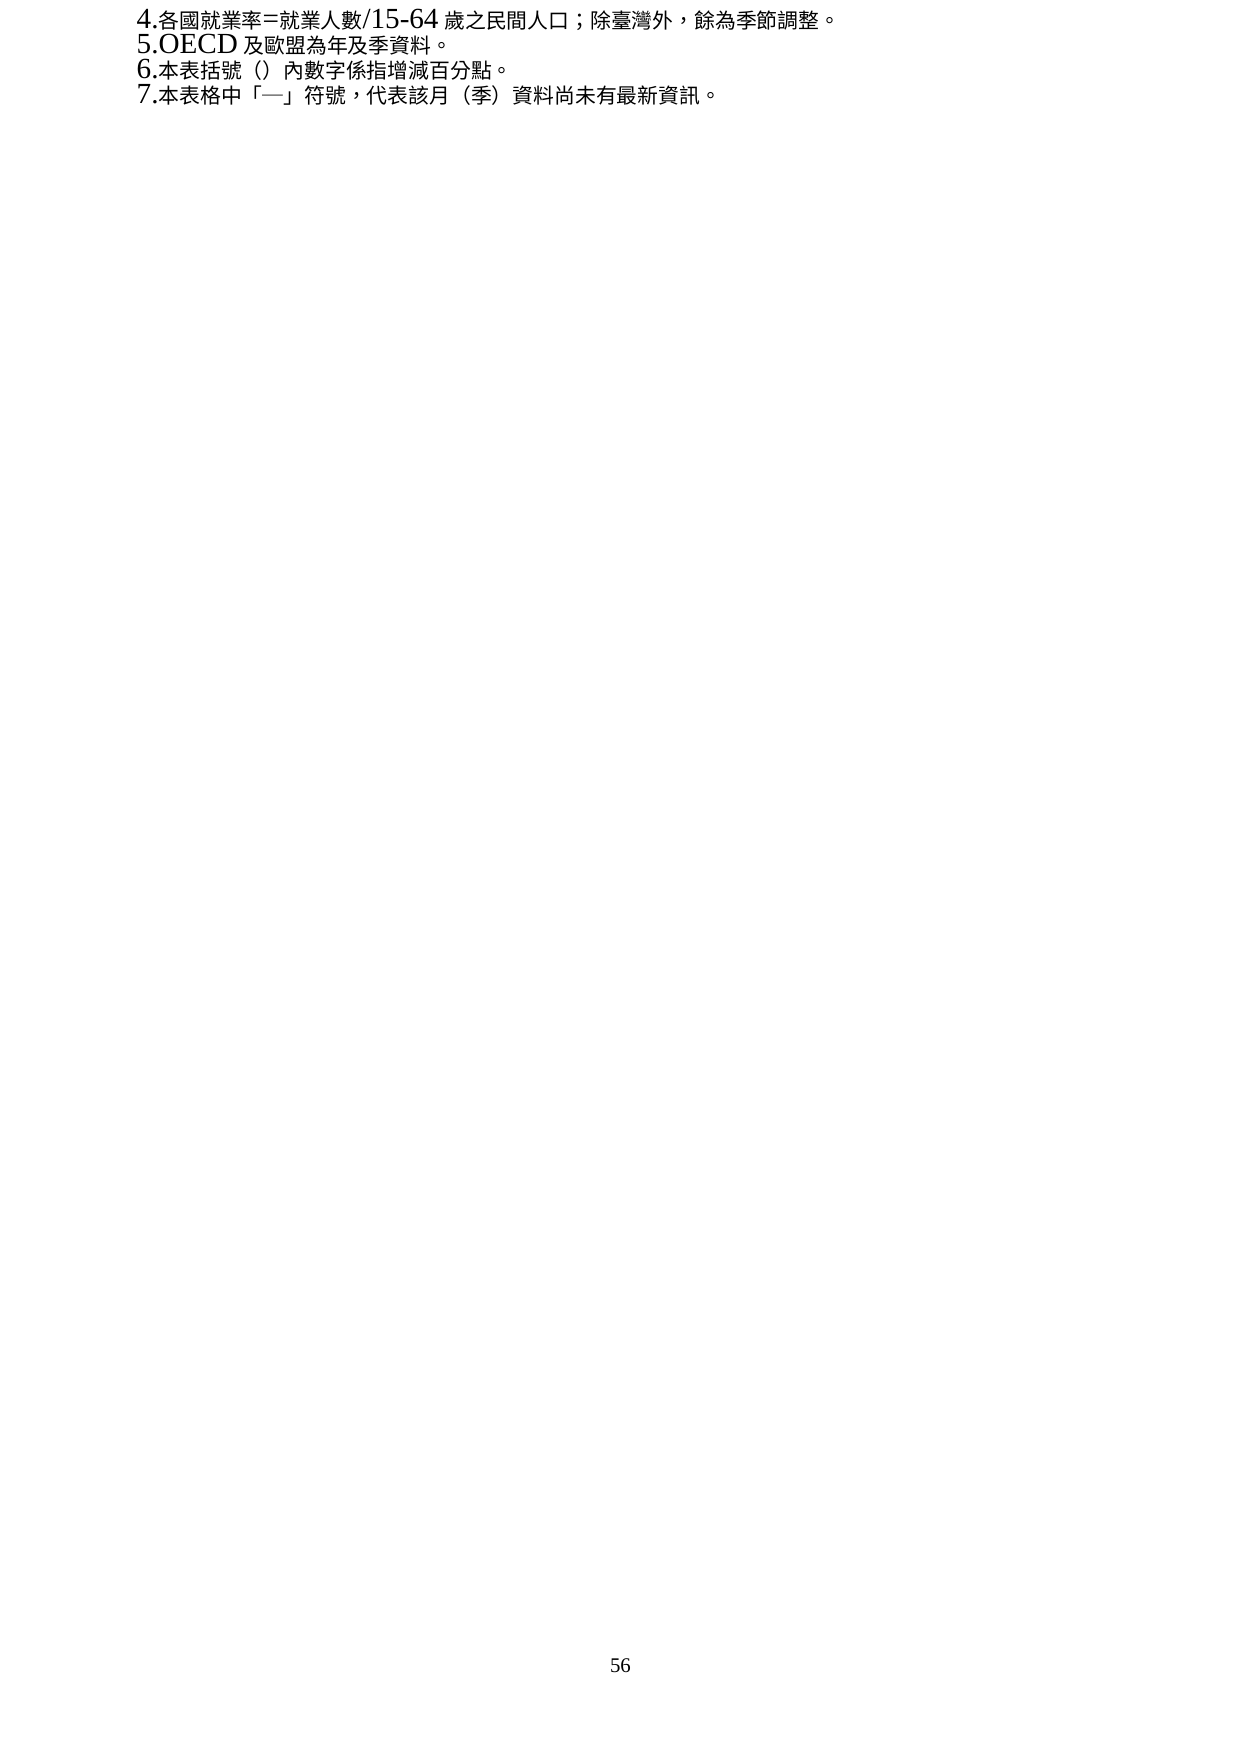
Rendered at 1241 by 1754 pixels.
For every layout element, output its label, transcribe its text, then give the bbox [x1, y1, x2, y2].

text 7.本表格中「─」符號，代表該月（季）資料尚未有最新資訊。 [136, 83, 1063, 108]
text 6.本表括號（）內數字係指增減百分點。 [136, 58, 1063, 83]
text 5.OECD及歐盟為年及季資料。 [136, 33, 1063, 58]
text 4.各國就業率=就業人數/15-64歲之民間人口；除臺灣外，餘為季節調整。 [136, 8, 1063, 33]
